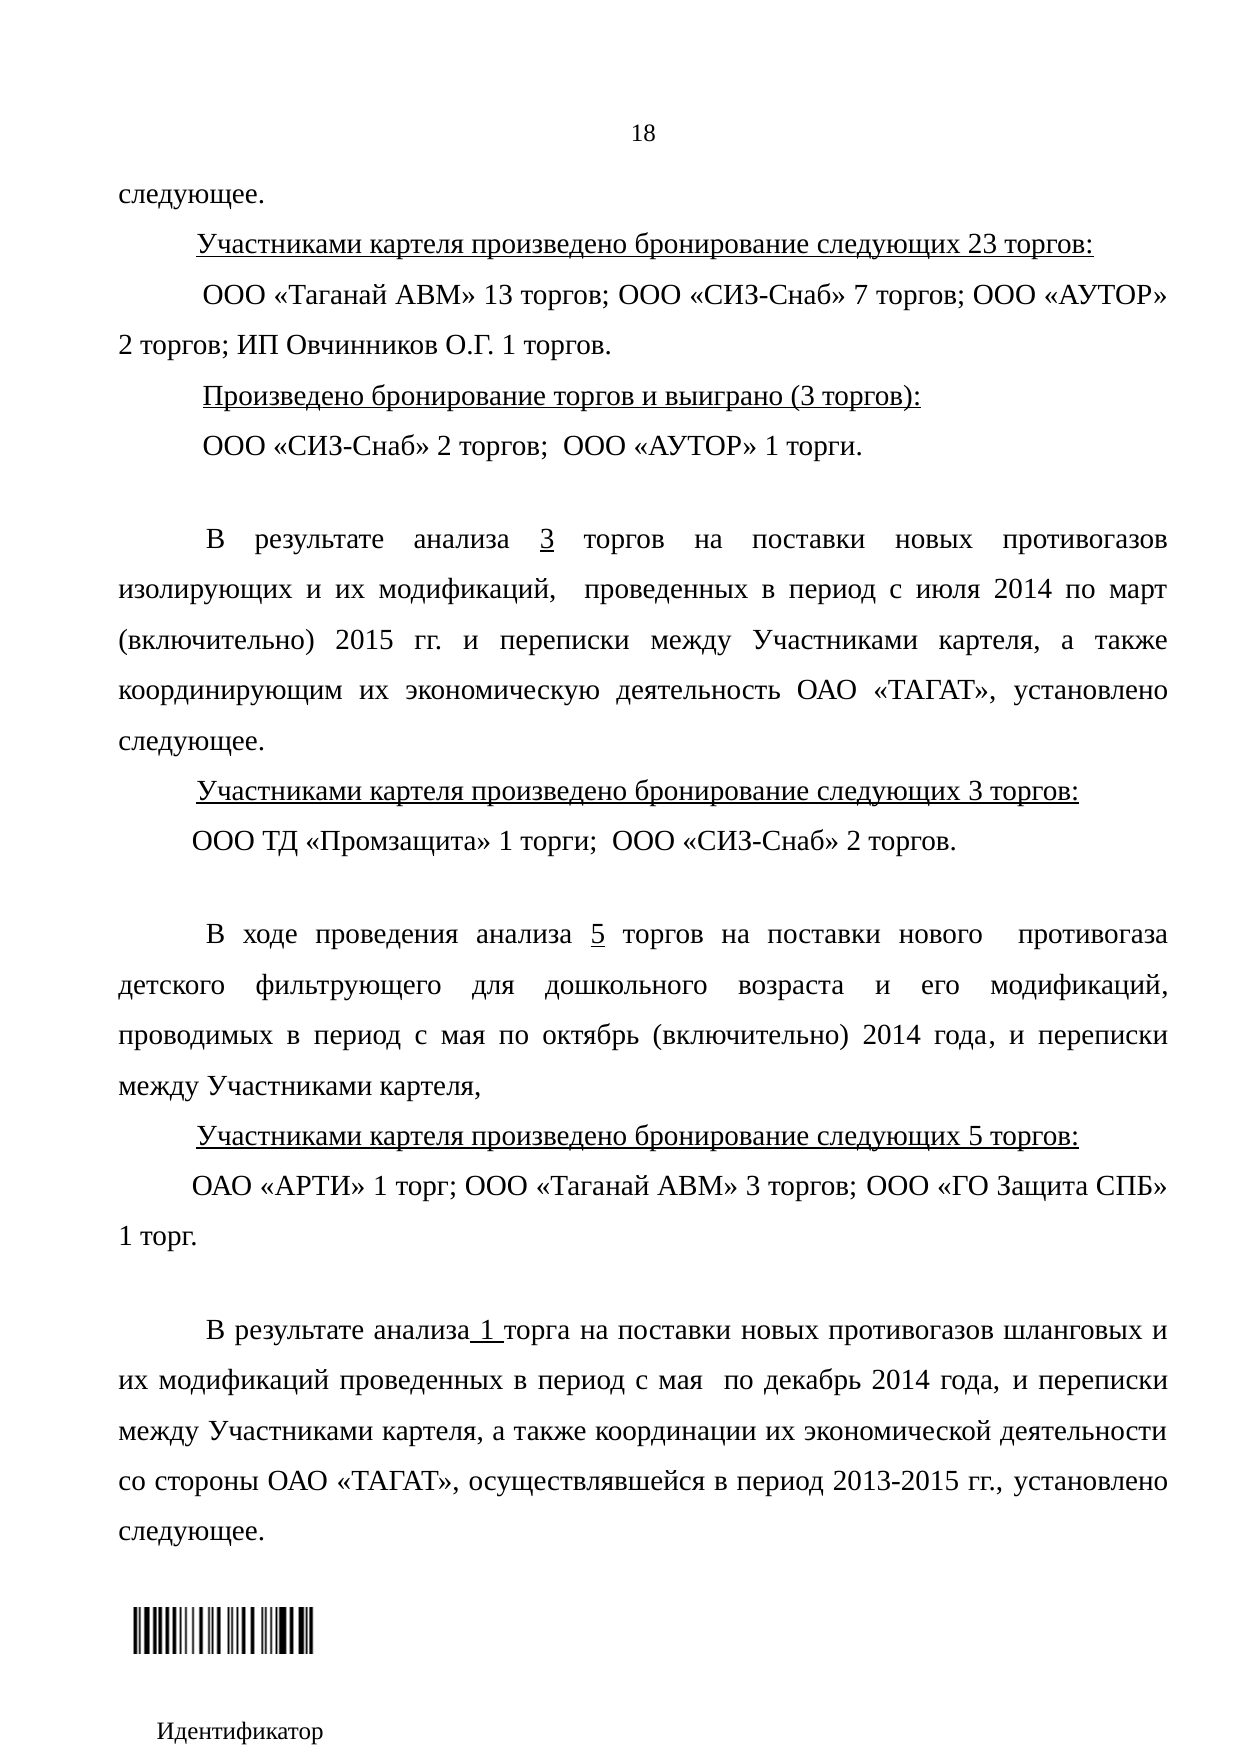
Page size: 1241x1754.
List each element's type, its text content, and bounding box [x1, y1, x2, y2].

text В результате анализа 3 торгов на поставки новых противогазов изолирующих и их модификаций, проведенных в период с июля 2014 по март (включительно) 2015 гг. и переписки между Участниками картеля, а также координирующим их экономическую деятельность ОАО «ТАГАТ», установлено следующее. [118, 521, 1168, 756]
text Участниками картеля произведено бронирование следующих 23 торгов: [118, 227, 1168, 260]
text В результате анализа 1 торга на поставки новых противогазов шланговых и их модификаций проведенных в период с мая по декабрь 2014 года, и переписки между Участниками картеля, а также координации их экономической деятельности со стороны ОАО «ТАГАТ», осуществлявшейся в период 2013-2015 гг., установлено следующее. [118, 1312, 1168, 1547]
text ОАО «АРТИ» 1 торг; ООО «Таганай АВМ» 3 торгов; ООО «ГО Защита СПБ» 1 торг. [118, 1168, 1168, 1252]
text В ходе проведения анализа 5 торгов на поставки нового противогаза детского фильтрующего для дошкольного возраста и его модификаций, проводимых в период с мая по октябрь (включительно) 2014 года, и переписки между Участниками картеля, [118, 917, 1168, 1101]
subtitle ООО «СИЗ-Снаб» 2 торгов; ООО «АУТОР» 1 торги. [118, 428, 1168, 461]
text следующее. [118, 176, 1168, 210]
text ООО «Таганай АВМ» 13 торгов; ООО «СИЗ-Снаб» 7 торгов; ООО «АУТОР» 2 торгов; ИП Овчинников О.Г. 1 торгов. [118, 277, 1168, 361]
text Произведено бронирование торгов и выиграно (3 торгов): [118, 378, 1168, 411]
text Участниками картеля произведено бронирование следующих 5 торгов: [118, 1118, 1168, 1151]
text Участниками картеля произведено бронирование следующих 3 торгов: [118, 773, 1168, 806]
text ООО ТД «Промзащита» 1 торги; ООО «СИЗ-Снаб» 2 торгов. [118, 823, 1168, 857]
picture [118, 1607, 331, 1654]
